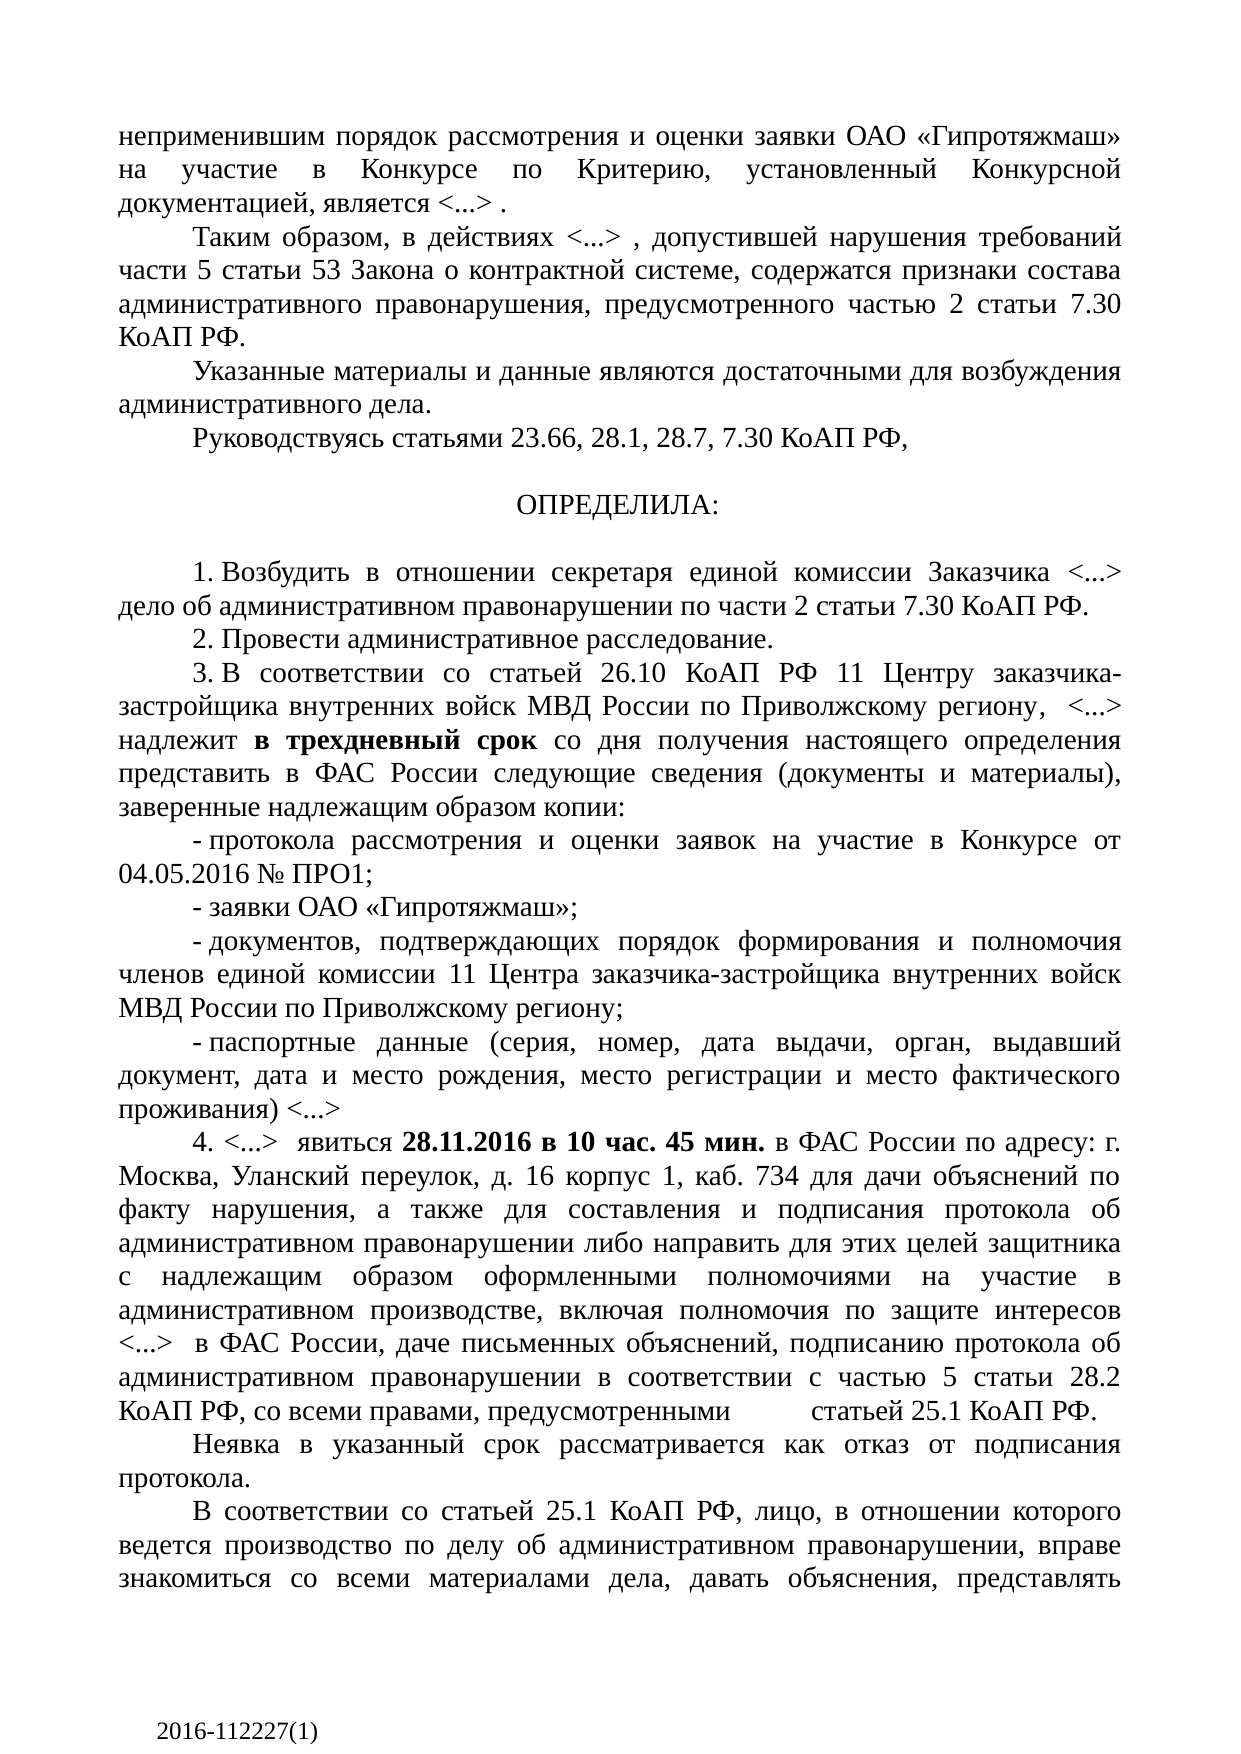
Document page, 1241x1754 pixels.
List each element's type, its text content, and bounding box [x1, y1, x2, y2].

text ОПРЕДЕЛИЛА: [118, 487, 1117, 521]
text - паспортные данные (серия, номер, дата выдачи, орган, выдавший документ, дата и место рождения, место регистрации и место фактического проживания) <...> [118, 1024, 1122, 1124]
text 3. В соответствии со статьей 26.10 КоАП РФ 11 Центру заказчика-застройщика внутренних войск МВД России по Приволжскому региону, <...> надлежит в трехдневный срок со дня получения настоящего определения представить в ФАС России следующие сведения (документы и материалы), заверенные надлежащим образом копии: [118, 655, 1122, 822]
text Неявка в указанный срок рассматривается как отказ от подписания протокола. [118, 1426, 1122, 1493]
text В соответствии со статьей 25.1 КоАП РФ, лицо, в отношении которого ведется производство по делу об административном правонарушении, вправе знакомиться со всеми материалами дела, давать объяснения, представлять [118, 1493, 1122, 1594]
text Таким образом, в действиях <...> , допустившей нарушения требований части 5 статьи 53 Закона о контрактной системе, содержатся признаки состава административного правонарушения, предусмотренного частью 2 статьи 7.30 КоАП РФ. [118, 219, 1122, 353]
text Руководствуясь статьями 23.66, 28.1, 28.7, 7.30 КоАП РФ, [192, 420, 1122, 453]
text - протокола рассмотрения и оценки заявок на участие в Конкурсе от 04.05.2016 № ПРО1; [118, 822, 1122, 889]
text неприменившим порядок рассмотрения и оценки заявки ОАО «Гипротяжмаш» на участие в Конкурсе по Критерию, установленный Конкурсной документацией, является <...> . [118, 118, 1122, 219]
text Указанные материалы и данные являются достаточными для возбуждения административного дела. [118, 353, 1122, 420]
text 4. <...> явиться 28.11.2016 в 10 час. 45 мин. в ФАС России по адресу: г. Москва, Уланский переулок, д. 16 корпус 1, каб. 734 для дачи объяснений по факту нарушения, а также для составления и подписания протокола об административном правонарушении либо направить для этих целей защитника с надлежащим образом оформленными полномочиями на участие в административном производстве, включая полномочия по защите интересов <...> в ФАС России, даче письменных объяснений, подписанию протокола об административном правонарушении в соответствии с частью 5 статьи 28.2 КоАП РФ, со всеми правами, предусмотренными статьей 25.1 КоАП РФ. [118, 1124, 1122, 1426]
text - документов, подтверждающих порядок формирования и полномочия членов единой комиссии 11 Центра заказчика-застройщика внутренних войск МВД России по Приволжскому региону; [118, 923, 1122, 1024]
text 1. Возбудить в отношении секретаря единой комиссии Заказчика <...> дело об административном правонарушении по части 2 статьи 7.30 КоАП РФ. [118, 554, 1122, 621]
text 2. Провести административное расследование. [118, 621, 1122, 655]
text - заявки ОАО «Гипротяжмаш»; [118, 889, 1122, 923]
